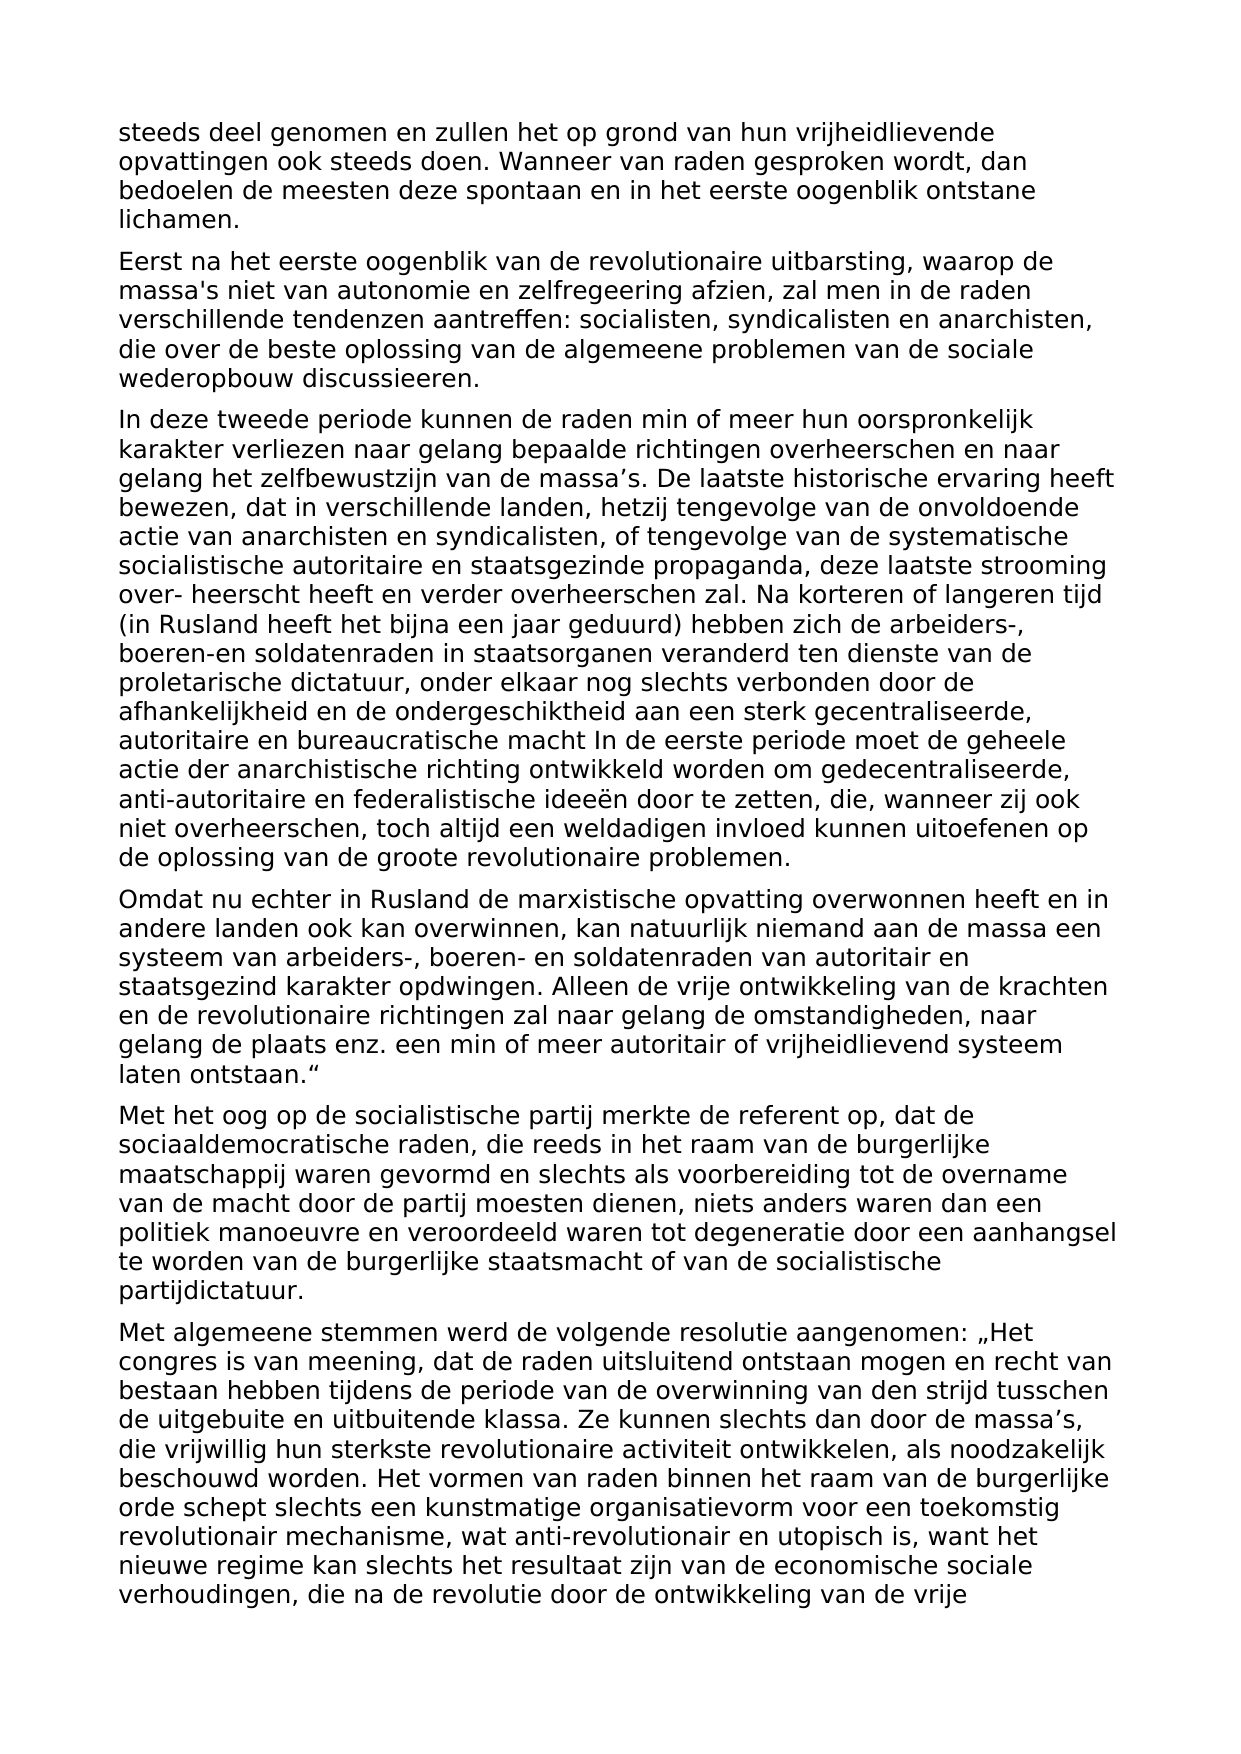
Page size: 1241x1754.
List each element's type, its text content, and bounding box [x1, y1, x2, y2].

text Eerst na het eerste oogenblik van de revolutionaire uitbarsting, waarop de massa's niet van autonomie en zelfregeering afzien, zal men in de raden verschillende tendenzen aantreffen: socialisten, syndicalisten en anarchisten, die over de beste oplossing van de algemeene problemen van de sociale wederopbouw discussieeren. [118, 247, 1122, 393]
text Met het oog op de socialistische partij merkte de referent op, dat de sociaaldemocratische raden, die reeds in het raam van de burgerlijke maatschappij waren gevormd en slechts als voorbereiding tot de overname van de macht door de partij moesten dienen, niets anders waren dan een politiek manoeuvre en veroordeeld waren tot degeneratie door een aanhangsel te worden van de burgerlijke staatsmacht of van de socialistische partijdictatuur. [118, 1101, 1122, 1306]
text Met algemeene stemmen werd de volgende resolutie aangenomen: „Het congres is van meening, dat de raden uitsluitend ontstaan mogen en recht van bestaan hebben tijdens de periode van de overwinning van den strijd tusschen de uitgebuite en uitbuitende klassa. Ze kunnen slechts dan door de massa’s, die vrijwillig hun sterkste revolutionaire activiteit ontwikkelen, als noodzakelijk beschouwd worden. Het vormen van raden binnen het raam van de burgerlijke orde schept slechts een kunstmatige organisatievorm voor een toekomstig revolutionair mechanisme, wat anti-revolutionair en utopisch is, want het nieuwe regime kan slechts het resultaat zijn van de economische sociale verhoudingen, die na de revolutie door de ontwikkeling van de vrije [118, 1318, 1122, 1610]
text Omdat nu echter in Rusland de marxistische opvatting overwonnen heeft en in andere landen ook kan overwinnen, kan natuurlijk niemand aan de massa een systeem van arbeiders-, boeren- en soldatenraden van autoritair en staatsgezind karakter opdwingen. Alleen de vrije ontwikkeling van de krachten en de revolutionaire richtingen zal naar gelang de omstandigheden, naar gelang de plaats enz. een min of meer autoritair of vrijheidlievend systeem laten ontstaan.“ [118, 885, 1122, 1089]
text In deze tweede periode kunnen de raden min of meer hun oorspronkelijk karakter verliezen naar gelang bepaalde richtingen overheerschen en naar gelang het zelfbewustzijn van de massa’s. De laatste historische ervaring heeft bewezen, dat in verschillende landen, hetzij tengevolge van de onvoldoende actie van anarchisten en syndicalisten, of tengevolge van de systematische socialistische autoritaire en staatsgezinde propaganda, deze laatste strooming over- heerscht heeft en verder overheerschen zal. Na korteren of langeren tijd (in Rusland heeft het bijna een jaar geduurd) hebben zich de arbeiders-, boeren-en soldatenraden in staatsorganen veranderd ten dienste van de proletarische dictatuur, onder elkaar nog slechts verbonden door de afhankelijkheid en de ondergeschiktheid aan een sterk gecentraliseerde, autoritaire en bureaucratische macht In de eerste periode moet de geheele actie der anarchistische richting ontwikkeld worden om gedecentraliseerde, anti-autoritaire en federalistische ideeën door te zetten, die, wanneer zij ook niet overheerschen, toch altijd een weldadigen invloed kunnen uitoefenen op de oplossing van de groote revolutionaire problemen. [118, 406, 1122, 872]
text steeds deel genomen en zullen het op grond van hun vrijheidlievende opvattingen ook steeds doen. Wanneer van raden gesproken wordt, dan bedoelen de meesten deze spontaan en in het eerste oogenblik ontstane lichamen. [118, 118, 1122, 235]
